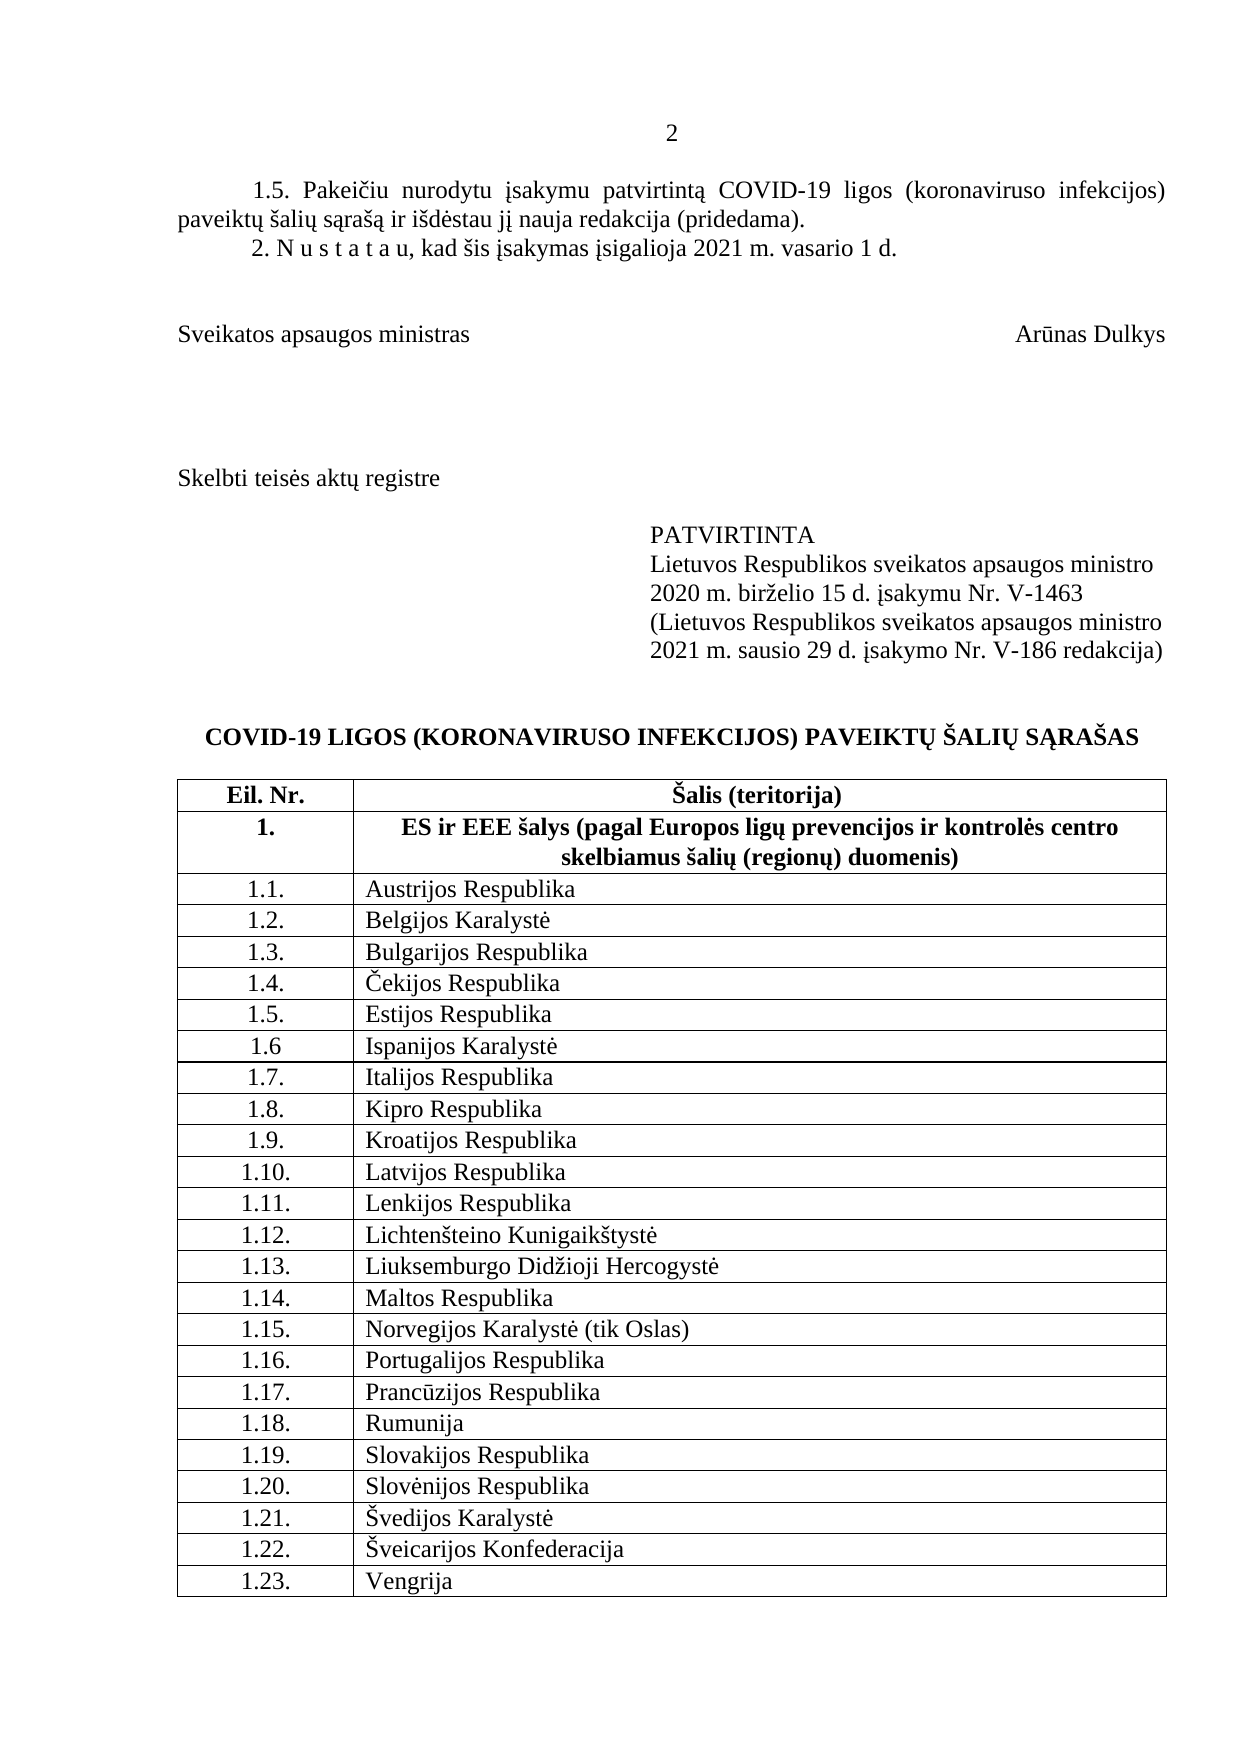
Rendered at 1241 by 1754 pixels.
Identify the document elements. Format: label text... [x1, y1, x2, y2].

table_cell Liuksemburgo Didžioji Hercogystė [354, 1251, 1166, 1282]
table_cell Latvijos Respublika [354, 1157, 1166, 1187]
table_cell 1.6 [178, 1031, 353, 1061]
table_cell 1.12. [178, 1220, 353, 1250]
table_cell 1.17. [178, 1377, 353, 1407]
table_cell 1.16. [178, 1346, 353, 1376]
text Sveikatos apsaugos ministras Arūnas Dulkys [177, 319, 1167, 348]
text COVID-19 ligos (koronaviruso infekcijos) paveiktų šalių sąrašas [177, 722, 1167, 751]
table_cell ES ir EEE šalys (pagal Europos ligų prevencijos ir kontrolės centro skelbiamus šalių (regionų) duomenis) [354, 812, 1166, 873]
table_cell Norvegijos Karalystė (tik Oslas) [354, 1314, 1166, 1344]
table_cell Rumunija [354, 1409, 1166, 1439]
table_cell Švedijos Karalystė [354, 1503, 1166, 1533]
table_cell Portugalijos Respublika [354, 1346, 1166, 1376]
table_cell Lichtenšteino Kunigaikštystė [354, 1220, 1166, 1250]
text (Lietuvos Respublikos sveikatos apsaugos ministro 2021 m. sausio 29 d. įsakymo Nr. V-186 redakcija) [650, 607, 1167, 664]
table_cell Prancūzijos Respublika [354, 1377, 1166, 1407]
table_cell 1.23. [178, 1566, 353, 1596]
table_cell Lenkijos Respublika [354, 1188, 1166, 1219]
table_cell 1.10. [178, 1157, 353, 1187]
table_cell 1.8. [178, 1094, 353, 1124]
table_cell 1.3. [178, 937, 353, 967]
table_cell Austrijos Respublika [354, 874, 1166, 904]
table_cell 1.21. [178, 1503, 353, 1533]
table_cell Kroatijos Respublika [354, 1125, 1166, 1156]
table_cell 1.11. [178, 1188, 353, 1219]
table_cell Kipro Respublika [354, 1094, 1166, 1124]
table_cell 1.5. [178, 1000, 353, 1030]
table_cell Belgijos Karalystė [354, 905, 1166, 936]
table_cell 1.7. [178, 1063, 353, 1093]
table_cell 1.20. [178, 1471, 353, 1502]
table_cell 1.19. [178, 1440, 353, 1470]
table_cell Italijos Respublika [354, 1063, 1166, 1093]
text Skelbti teisės aktų registre [177, 463, 1167, 492]
table_cell 1.15. [178, 1314, 353, 1344]
text 2. N u s t a t a u, kad šis įsakymas įsigalioja 2021 m. vasario 1 d. [177, 233, 1167, 262]
table_cell Slovėnijos Respublika [354, 1471, 1166, 1502]
table_cell 1. [178, 812, 353, 873]
table_header Eil. Nr. [178, 780, 353, 811]
table_cell Bulgarijos Respublika [354, 937, 1166, 967]
table_cell Ispanijos Karalystė [354, 1031, 1166, 1061]
table_cell Slovakijos Respublika [354, 1440, 1166, 1470]
table_cell 1.14. [178, 1283, 353, 1313]
table_cell 1.13. [178, 1251, 353, 1282]
table_header Šalis (teritorija) [354, 780, 1166, 811]
table_cell 1.9. [178, 1125, 353, 1156]
table_cell Estijos Respublika [354, 1000, 1166, 1030]
table_cell 1.4. [178, 968, 353, 998]
table_cell Čekijos Respublika [354, 968, 1166, 998]
table_cell Vengrija [354, 1566, 1166, 1596]
table_cell 1.22. [178, 1534, 353, 1565]
text 1.5. Pakeičiu nurodytu įsakymu patvirtintą COVID-19 ligos (koronaviruso infekcijos) paveiktų šalių sąrašą ir išdėstau jį nauja redakcija (pridedama). [177, 176, 1167, 233]
table_cell 1.1. [178, 874, 353, 904]
table_cell 1.2. [178, 905, 353, 936]
table_cell 1.18. [178, 1409, 353, 1439]
text PATVIRTINTA [650, 521, 1167, 549]
table_cell Maltos Respublika [354, 1283, 1166, 1313]
text Lietuvos Respublikos sveikatos apsaugos ministro 2020 m. birželio 15 d. įsakymu Nr. V-1463 [650, 549, 1167, 607]
table_cell Šveicarijos Konfederacija [354, 1534, 1166, 1565]
